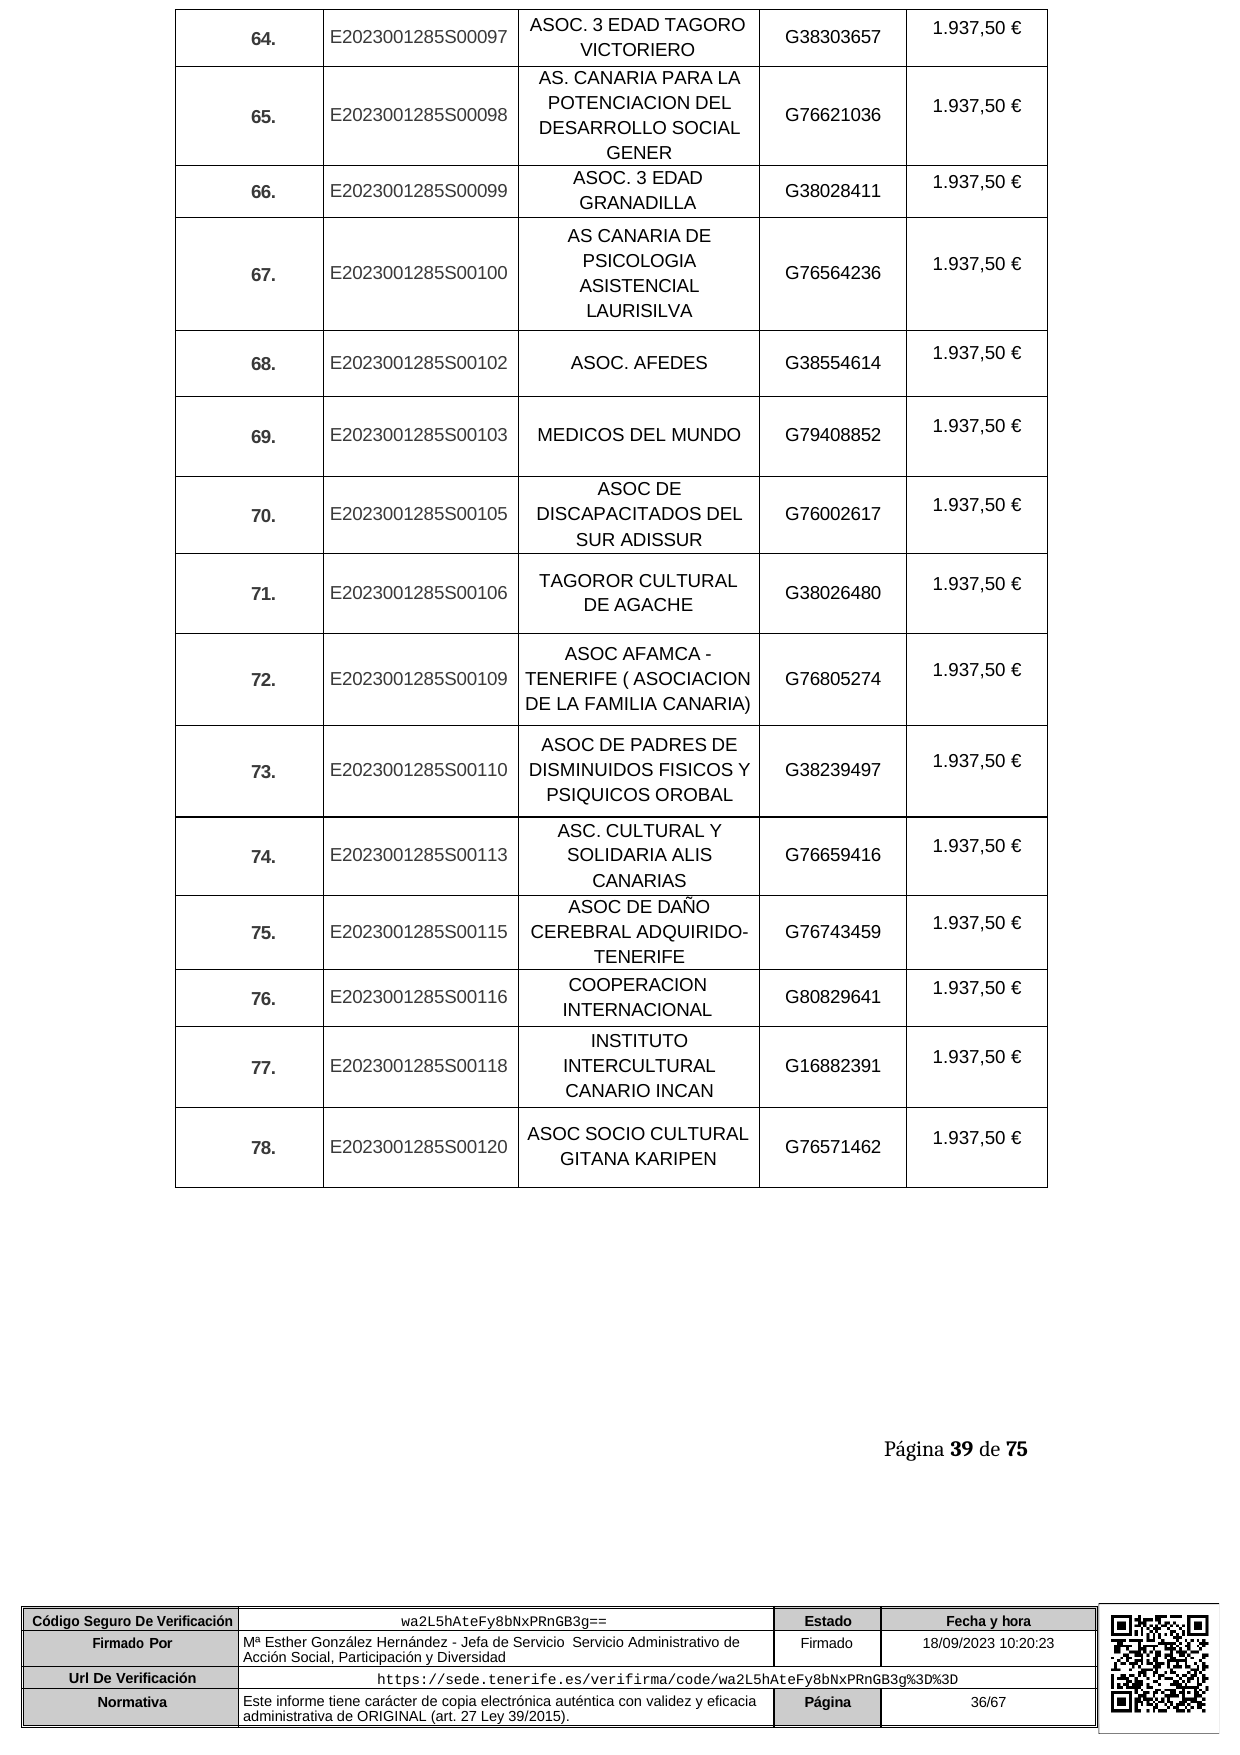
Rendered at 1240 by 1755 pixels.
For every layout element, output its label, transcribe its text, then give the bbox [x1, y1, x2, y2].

table_cell G76002617 [760, 477, 906, 553]
table_cell E2023001285S00120 [324, 1108, 518, 1187]
table_cell 74. [176, 818, 323, 895]
table_cell 78. [176, 1108, 323, 1187]
table_cell G38028411 [760, 166, 906, 217]
table_cell 66. [176, 166, 323, 217]
table_cell G38026480 [760, 554, 906, 633]
table_cell G16882391 [760, 1027, 906, 1107]
table_cell 1.937,50 € [907, 477, 1047, 553]
table_cell INSTITUTO INTERCULTURAL CANARIO INCAN [519, 1027, 759, 1107]
table_cell 1.937,50 € [907, 634, 1047, 725]
table_cell 1.937,50 € [907, 67, 1047, 165]
table_cell AS CANARIA DE PSICOLOGIA ASISTENCIAL LAURISILVA [519, 218, 759, 329]
table_cell MEDICOS DEL MUNDO [519, 397, 759, 476]
table_cell ASOC AFAMCA - TENERIFE ( ASOCIACION DE LA FAMILIA CANARIA) [519, 634, 759, 725]
table_cell 1.937,50 € [907, 166, 1047, 217]
table_cell E2023001285S00100 [324, 218, 518, 329]
table_cell 1.937,50 € [907, 331, 1047, 396]
table_cell 1.937,50 € [907, 896, 1047, 969]
table_cell G80829641 [760, 970, 906, 1026]
table_cell 1.937,50 € [907, 1027, 1047, 1107]
table_cell 1.937,50 € [907, 726, 1047, 816]
table_cell ASOC SOCIO CULTURAL GITANA KARIPEN [519, 1108, 759, 1187]
table_cell G76564236 [760, 218, 906, 329]
table_cell 70. [176, 477, 323, 553]
table_cell 1.937,50 € [907, 1108, 1047, 1187]
table_header E2023001285S00097 [324, 10, 518, 66]
table_cell E2023001285S00103 [324, 397, 518, 476]
table_cell COOPERACION INTERNACIONAL [519, 970, 759, 1026]
table_header 64. [176, 10, 323, 66]
table_cell E2023001285S00099 [324, 166, 518, 217]
table_cell G79408852 [760, 397, 906, 476]
table_cell ASOC. 3 EDAD GRANADILLA [519, 166, 759, 217]
table_cell G76743459 [760, 896, 906, 969]
table_cell 1.937,50 € [907, 554, 1047, 633]
table_cell G38554614 [760, 331, 906, 396]
table_cell 1.937,50 € [907, 218, 1047, 329]
table_cell G76571462 [760, 1108, 906, 1187]
table_cell E2023001285S00109 [324, 634, 518, 725]
table_cell AS. CANARIA PARA LA POTENCIACION DEL DESARROLLO SOCIAL GENER [519, 67, 759, 165]
table_cell 1.937,50 € [907, 818, 1047, 895]
table_header 1.937,50 € [907, 10, 1047, 66]
table_cell 76. [176, 970, 323, 1026]
table_header G38303657 [760, 10, 906, 66]
table_cell E2023001285S00113 [324, 818, 518, 895]
table_cell ASOC DE DISCAPACITADOS DEL SUR ADISSUR [519, 477, 759, 553]
table_cell 68. [176, 331, 323, 396]
table_cell ASOC. AFEDES [519, 331, 759, 396]
table_cell 69. [176, 397, 323, 476]
table_cell 75. [176, 896, 323, 969]
table_cell E2023001285S00098 [324, 67, 518, 165]
table_cell 1.937,50 € [907, 970, 1047, 1026]
table_cell ASOC DE DAÑO CEREBRAL ADQUIRIDO- TENERIFE [519, 896, 759, 969]
table_cell ASC. CULTURAL Y SOLIDARIA ALIS CANARIAS [519, 818, 759, 895]
table_cell 73. [176, 726, 323, 816]
table_cell E2023001285S00110 [324, 726, 518, 816]
table_cell G76659416 [760, 818, 906, 895]
table_cell 1.937,50 € [907, 397, 1047, 476]
table_cell E2023001285S00118 [324, 1027, 518, 1107]
table_cell E2023001285S00115 [324, 896, 518, 969]
table_cell G76805274 [760, 634, 906, 725]
table_cell ASOC DE PADRES DE DISMINUIDOS FISICOS Y PSIQUICOS OROBAL [519, 726, 759, 816]
table_cell 77. [176, 1027, 323, 1107]
table_cell 65. [176, 67, 323, 165]
table_cell 72. [176, 634, 323, 725]
table_cell 67. [176, 218, 323, 329]
table_cell 71. [176, 554, 323, 633]
table_cell E2023001285S00106 [324, 554, 518, 633]
table_cell E2023001285S00116 [324, 970, 518, 1026]
table_cell G76621036 [760, 67, 906, 165]
table_cell G38239497 [760, 726, 906, 816]
table_cell E2023001285S00102 [324, 331, 518, 396]
table_cell E2023001285S00105 [324, 477, 518, 553]
table_header ASOC. 3 EDAD TAGORO VICTORIERO [519, 10, 759, 66]
table_cell TAGOROR CULTURAL DE AGACHE [519, 554, 759, 633]
